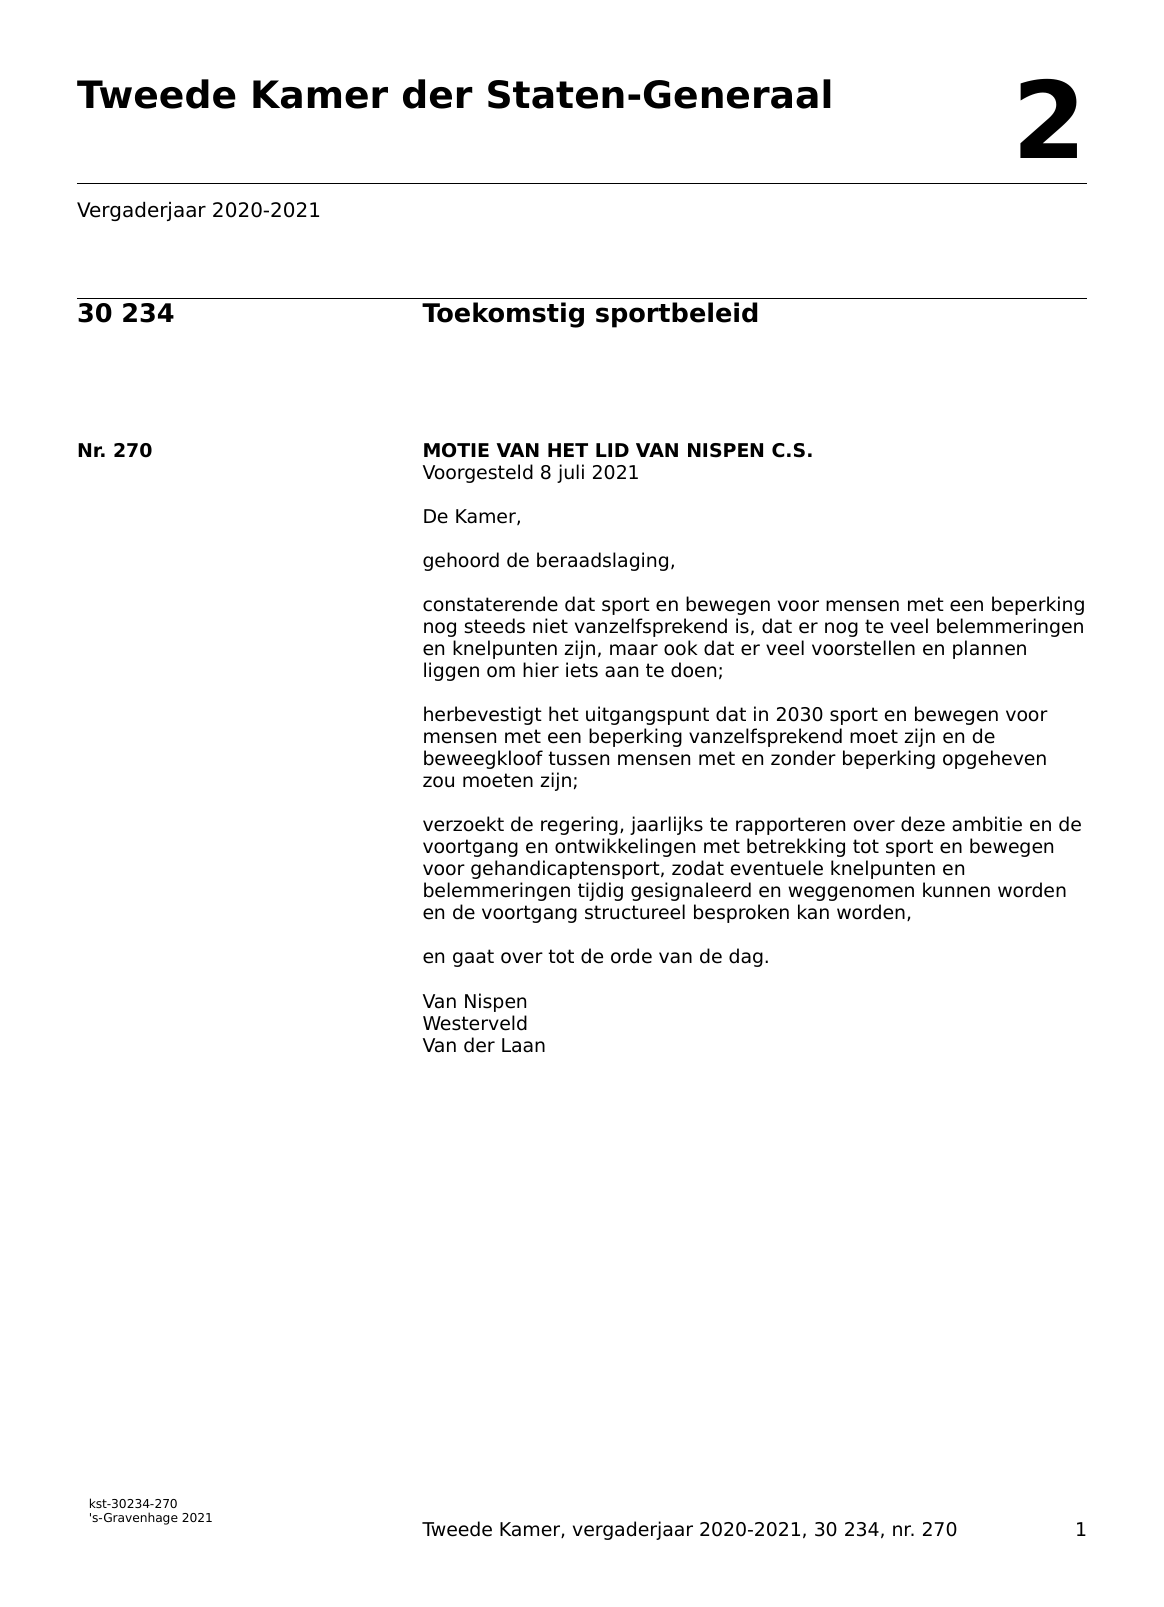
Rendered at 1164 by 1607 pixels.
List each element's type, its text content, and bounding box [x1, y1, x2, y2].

table_cell Vergaderjaar 2020-2021 [77, 184, 1087, 298]
table_header Tweede Kamer der Staten-Generaal [77, 59, 886, 183]
text Van Nispen [422, 991, 1087, 1013]
subtitle 30 234 Toekomstig sportbeleid [77, 299, 1087, 329]
table_header 2 [886, 59, 1087, 183]
text Voorgesteld 8 juli 2021 [422, 462, 1087, 484]
text gehoord de beraadslaging, [422, 550, 1087, 572]
text 's-Gravenhage 2021 [88, 1511, 323, 1525]
text kst-30234-270 [88, 1497, 323, 1511]
subtitle Nr. 270 MOTIE VAN HET LID VAN NISPEN C.S. [77, 440, 1087, 462]
text De Kamer, [422, 506, 1087, 528]
text Westerveld [422, 1013, 1087, 1034]
text constaterende dat sport en bewegen voor mensen met een beperking nog steeds niet vanzelfsprekend is, dat er nog te veel belemmeringen en knelpunten zijn, maar ook dat er veel voorstellen en plannen liggen om hier iets aan te doen; [422, 594, 1087, 682]
text Van der Laan [422, 1034, 1087, 1057]
text herbevestigt het uitgangspunt dat in 2030 sport en bewegen voor mensen met een beperking vanzelfsprekend moet zijn en de beweegkloof tussen mensen met en zonder beperking opgeheven zou moeten zijn; [422, 704, 1087, 792]
text en gaat over tot de orde van de dag. [422, 946, 1087, 968]
text verzoekt de regering, jaarlijks te rapporteren over deze ambitie en de voortgang en ontwikkelingen met betrekking tot sport en bewegen voor gehandicaptensport, zodat eventuele knelpunten en belemmeringen tijdig gesignaleerd en weggenomen kunnen worden en de voortgang structureel besproken kan worden, [422, 814, 1087, 924]
